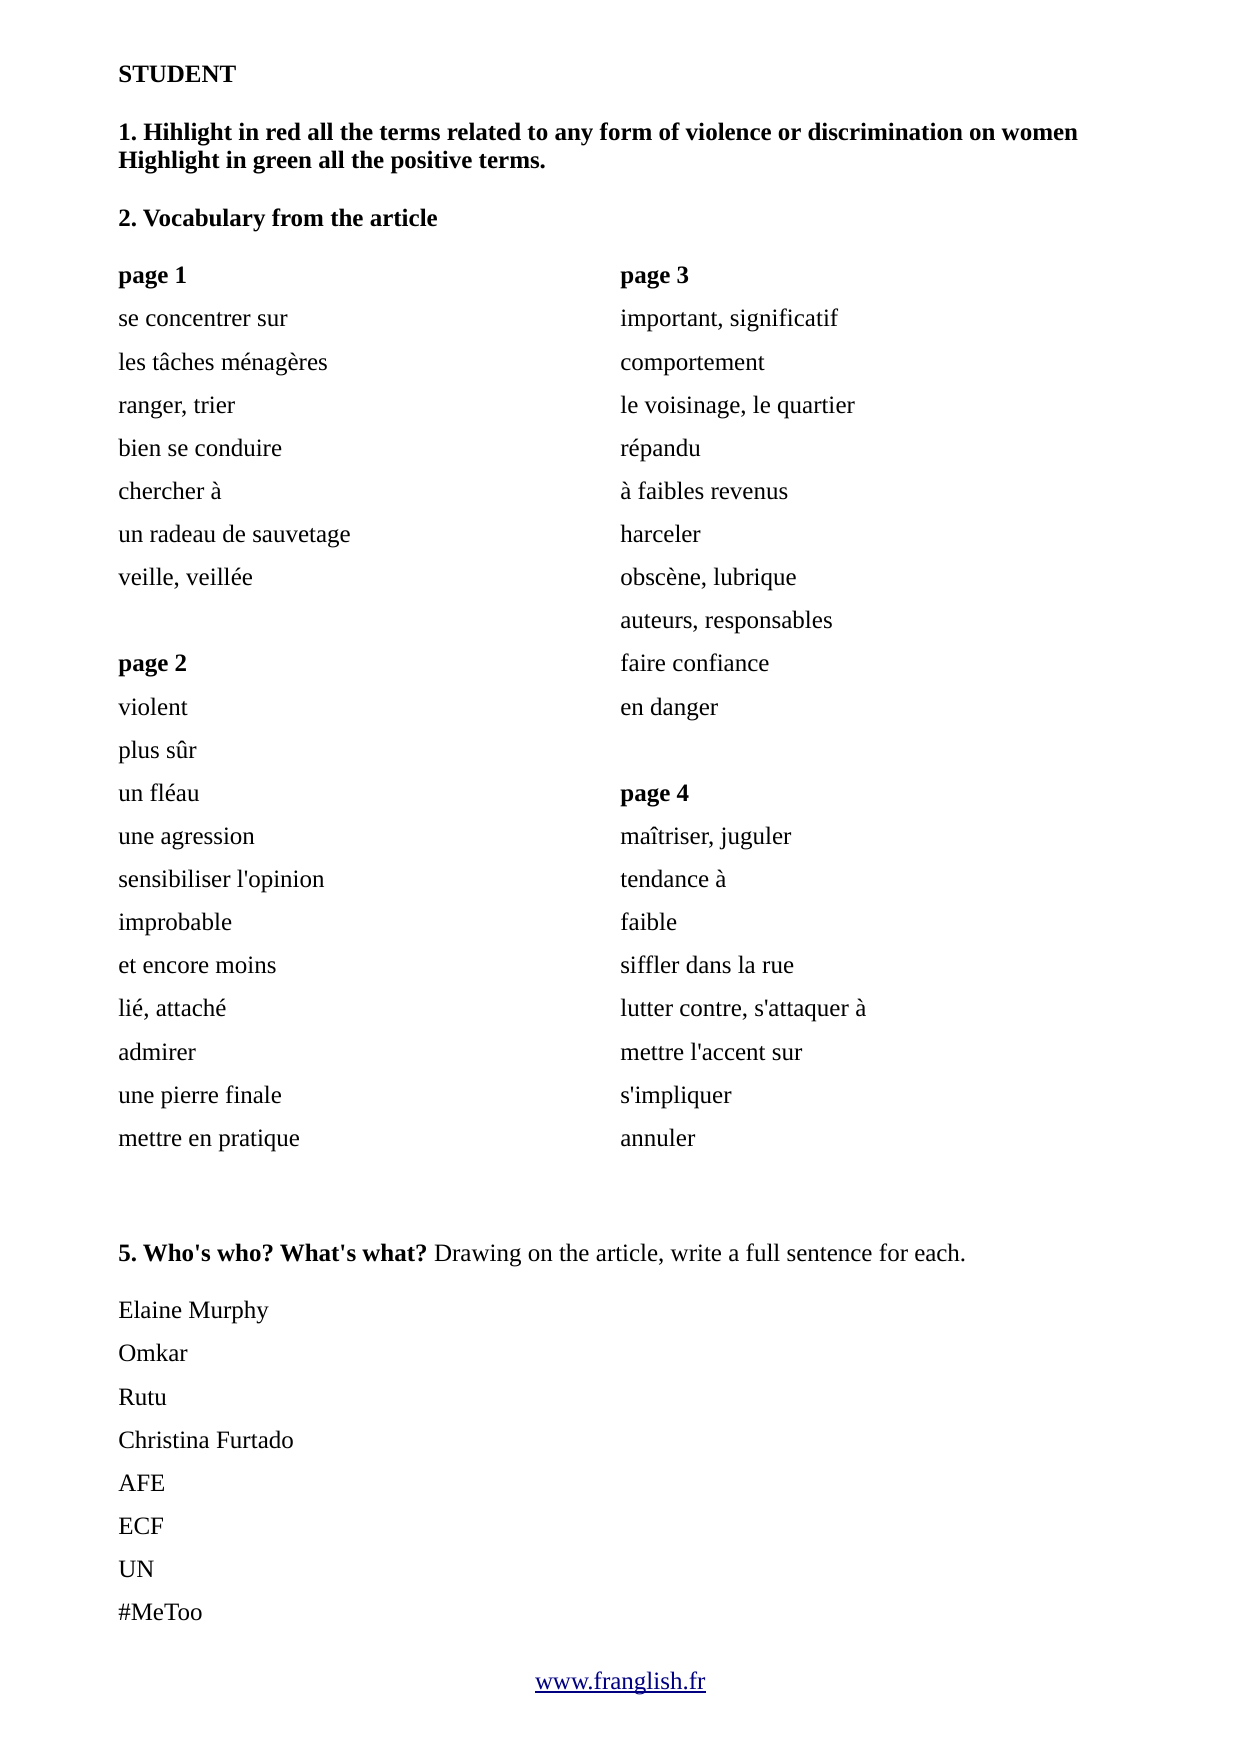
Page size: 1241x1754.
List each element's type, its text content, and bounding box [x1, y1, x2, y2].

text admirer [118, 1037, 620, 1065]
text un radeau de sauvetage [118, 519, 620, 548]
text STUDENT [118, 59, 1122, 88]
text une pierre finale [118, 1080, 620, 1108]
text maîtriser, juguler [620, 821, 1122, 850]
text lié, attaché [118, 993, 620, 1022]
text plus sûr [118, 735, 620, 763]
text violent [118, 692, 620, 720]
text 2. Vocabulary from the article [118, 203, 1122, 232]
text et encore moins [118, 950, 620, 979]
text 5. Who's who? What's what? Drawing on the article, write a full sentence for each. [118, 1238, 1122, 1267]
text auteurs, responsables [620, 605, 1122, 634]
text obscène, lubrique [620, 562, 1122, 591]
text une agression [118, 821, 620, 850]
text à faibles revenus [620, 476, 1122, 505]
text improbable [118, 907, 620, 936]
text important, significatif [620, 303, 1122, 332]
text Elaine Murphy [118, 1295, 1122, 1324]
text un fléau [118, 778, 620, 807]
text en danger [620, 692, 1122, 720]
text répandu [620, 433, 1122, 462]
text chercher à [118, 476, 620, 505]
text veille, veillée [118, 562, 620, 591]
text Omkar [118, 1338, 1122, 1367]
text page 3 [620, 260, 1122, 289]
text faible [620, 907, 1122, 936]
text les tâches ménagères [118, 347, 620, 375]
text Christina Furtado AFE [118, 1425, 1122, 1497]
text s'impliquer [620, 1080, 1122, 1108]
text siffler dans la rue [620, 950, 1122, 979]
text sensibiliser l'opinion [118, 864, 620, 893]
text lutter contre, s'attaquer à [620, 993, 1122, 1022]
text bien se conduire [118, 433, 620, 462]
text comportement [620, 347, 1122, 375]
text Highlight in green all the positive terms. [118, 145, 1122, 174]
text se concentrer sur [118, 303, 620, 332]
text le voisinage, le quartier [620, 390, 1122, 418]
text page 2 [118, 648, 620, 677]
text UN #MeToo [118, 1554, 1122, 1626]
text page 1 [118, 260, 620, 289]
text Rutu [118, 1382, 1122, 1410]
text faire confiance [620, 648, 1122, 677]
text mettre en pratique [118, 1123, 620, 1152]
text ranger, trier [118, 390, 620, 418]
text ECF [118, 1511, 1122, 1540]
text annuler [620, 1123, 1122, 1152]
text harceler [620, 519, 1122, 548]
text tendance à [620, 864, 1122, 893]
text 1. Hihlight in red all the terms related to any form of violence or discrimination on women [118, 117, 1122, 145]
text mettre l'accent sur [620, 1037, 1122, 1065]
text page 4 [620, 778, 1122, 807]
